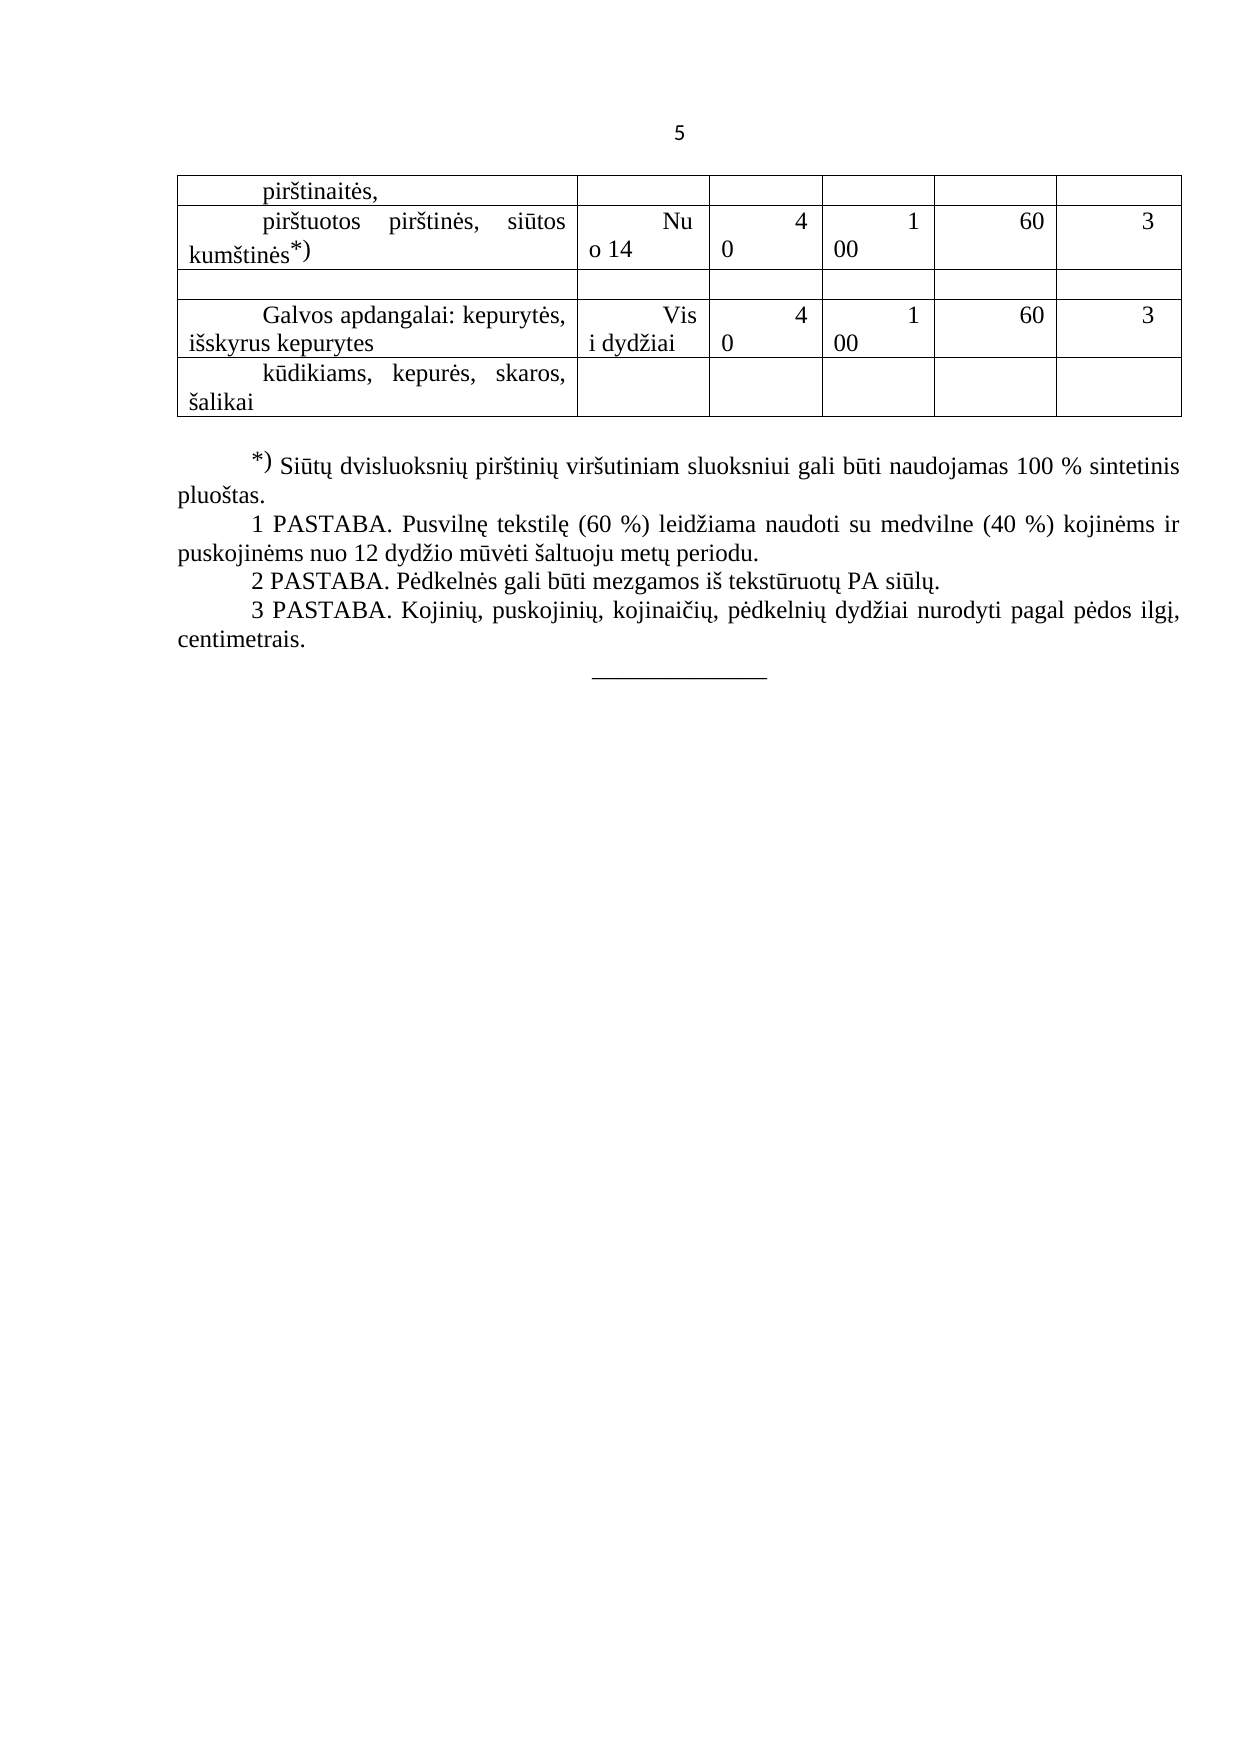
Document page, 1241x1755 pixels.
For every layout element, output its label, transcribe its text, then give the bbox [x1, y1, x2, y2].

table_cell [935, 176, 1056, 205]
text *) Siūtų dvisluoksnių pirštinių viršutiniam sluoksniui gali būti naudojamas 100 % sintetinis pluoštas. [177, 446, 1181, 509]
table_cell [710, 270, 822, 299]
table_cell [1057, 270, 1181, 299]
text 3 PASTABA. Kojinių, puskojinių, kojinaičių, pėdkelnių dydžiai nurodyti pagal pėdos ilgį, centimetrais. [177, 595, 1181, 653]
table_cell 100 [823, 206, 934, 269]
table_cell 40 [710, 300, 822, 357]
text 2 PASTABA. Pėdkelnės gali būti mezgamos iš tekstūruotų PA siūlų. [177, 566, 1181, 595]
table_cell [1057, 358, 1181, 416]
table_cell 40 [710, 206, 822, 269]
table_cell Visi dydžiai [578, 300, 709, 357]
table_cell [1057, 176, 1181, 205]
table_cell [710, 176, 822, 205]
table_cell 60 [935, 300, 1056, 357]
table_cell [823, 358, 934, 416]
table_cell [823, 270, 934, 299]
table_cell [823, 176, 934, 205]
table_cell [710, 358, 822, 416]
table_cell [578, 176, 709, 205]
table_cell 100 [823, 300, 934, 357]
table_cell [935, 270, 1056, 299]
table_cell pirštinaitės, [178, 176, 577, 205]
table_cell [578, 270, 709, 299]
table_cell 60 [935, 206, 1056, 269]
table_cell [935, 358, 1056, 416]
table_cell [178, 270, 577, 299]
table_cell 3 [1057, 300, 1181, 357]
table_cell [578, 358, 709, 416]
table_cell 3 [1057, 206, 1181, 269]
text 1 PASTABA. Pusvilnę tekstilę (60 %) leidžiama naudoti su medvilne (40 %) kojinėms ir puskojinėms nuo 12 dydžio mūvėti šaltuoju metų periodu. [177, 509, 1181, 566]
text ______________ [177, 653, 1181, 681]
table_cell kūdikiams, kepurės, skaros, šalikai [178, 358, 577, 416]
table_cell Galvos apdangalai: kepurytės, išskyrus kepurytes [178, 300, 577, 357]
table_cell Nuo 14 [578, 206, 709, 269]
table_cell pirštuotos pirštinės, siūtos kumštinės*) [178, 206, 577, 269]
